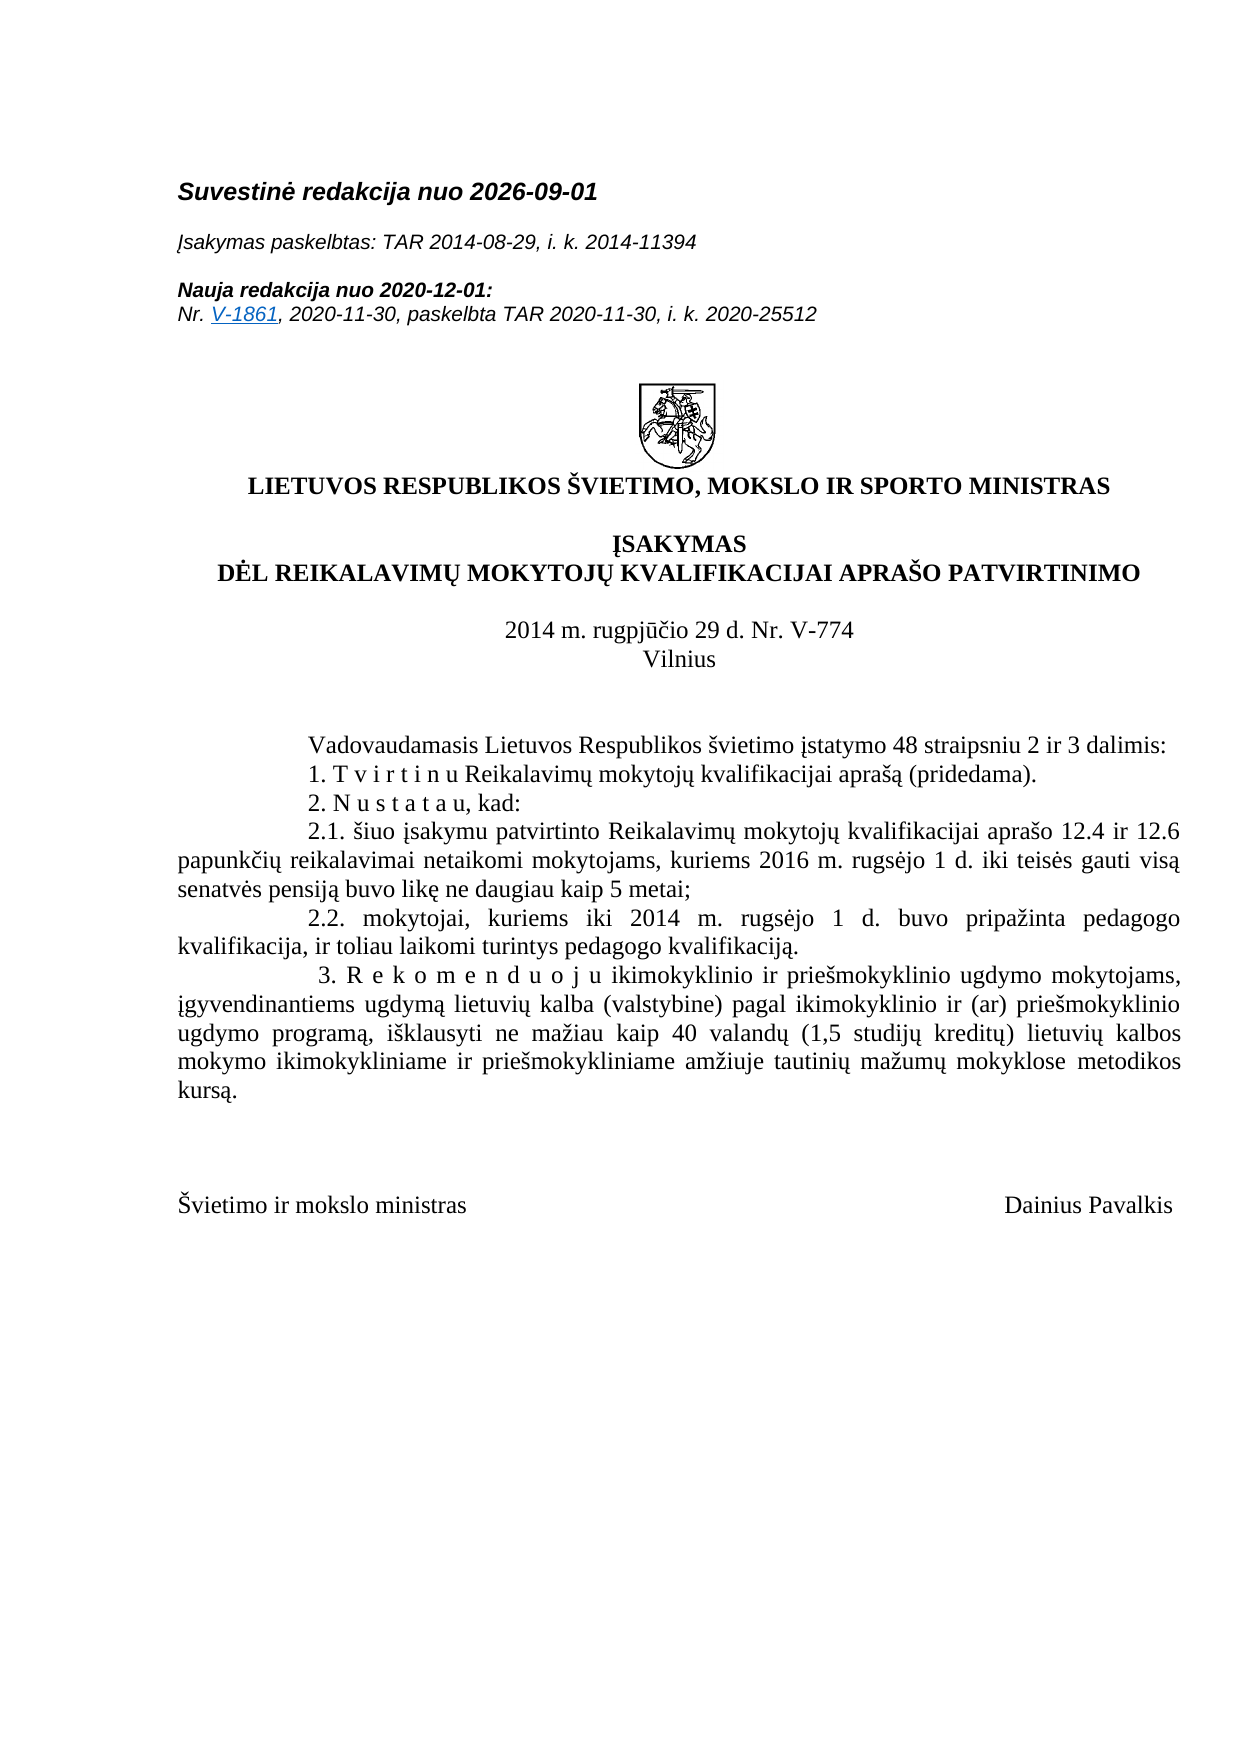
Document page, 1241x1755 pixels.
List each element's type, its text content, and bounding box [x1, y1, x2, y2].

text Nr. V-1861, 2020-11-30, paskelbta TAR 2020-11-30, i. k. 2020-25512 [177, 302, 1181, 326]
text DĖL REIKALAVIMŲ MOKYTOJŲ KVALIFIKACIJAI APRAŠO PATVIRTINIMO [177, 558, 1181, 586]
text 2.1. šiuo įsakymu patvirtinto Reikalavimų mokytojų kvalifikacijai aprašo 12.4 ir 12.6 papunkčių reikalavimai netaikomi mokytojams, kuriems 2016 m. rugsėjo 1 d. iki teisės gauti visą senatvės pensiją buvo likę ne daugiau kaip 5 metai; [177, 816, 1181, 903]
text 2014 m. rugpjūčio 29 d. Nr. V-774 [177, 615, 1181, 644]
text Suvestinė redakcija nuo 2026-09-01 [177, 177, 1181, 206]
text ĮSAKYMAS [177, 529, 1181, 558]
text Nauja redakcija nuo 2020-12-01: [177, 278, 1181, 302]
text Įsakymas paskelbtas: TAR 2014-08-29, i. k. 2014-11394 [177, 230, 1181, 254]
text Švietimo ir mokslo ministras Dainius Pavalkis [177, 1190, 1181, 1219]
text LIETUVOS RESPUBLIKOS ŠVIETIMO, MOKSLO IR SPORTO MINISTRAS [177, 471, 1181, 500]
text 3. R e k o m e n d u o j u ikimokyklinio ir priešmokyklinio ugdymo mokytojams, įgyvendinantiems ugdymą lietuvių kalba (valstybine) pagal ikimokyklinio ir (ar) priešmokyklinio ugdymo programą, išklausyti ne mažiau kaip 40 valandų (1,5 studijų kreditų) lietuvių kalbos mokymo ikimokykliniame ir priešmokykliniame amžiuje tautinių mažumų mokyklose metodikos kursą. [177, 960, 1181, 1104]
text 1. T v i r t i n u Reikalavimų mokytojų kvalifikacijai aprašą (pridedama). [177, 759, 1181, 788]
text Vadovaudamasis Lietuvos Respublikos švietimo įstatymo 48 straipsniu 2 ir 3 dalimis: [177, 730, 1181, 759]
text Vilnius [177, 644, 1181, 673]
text 2. N u s t a t a u, kad: [177, 788, 1181, 816]
text 2.2. mokytojai, kuriems iki 2014 m. rugsėjo 1 d. buvo pripažinta pedagogo kvalifikacija, ir toliau laikomi turintys pedagogo kvalifikaciją. [177, 903, 1181, 960]
